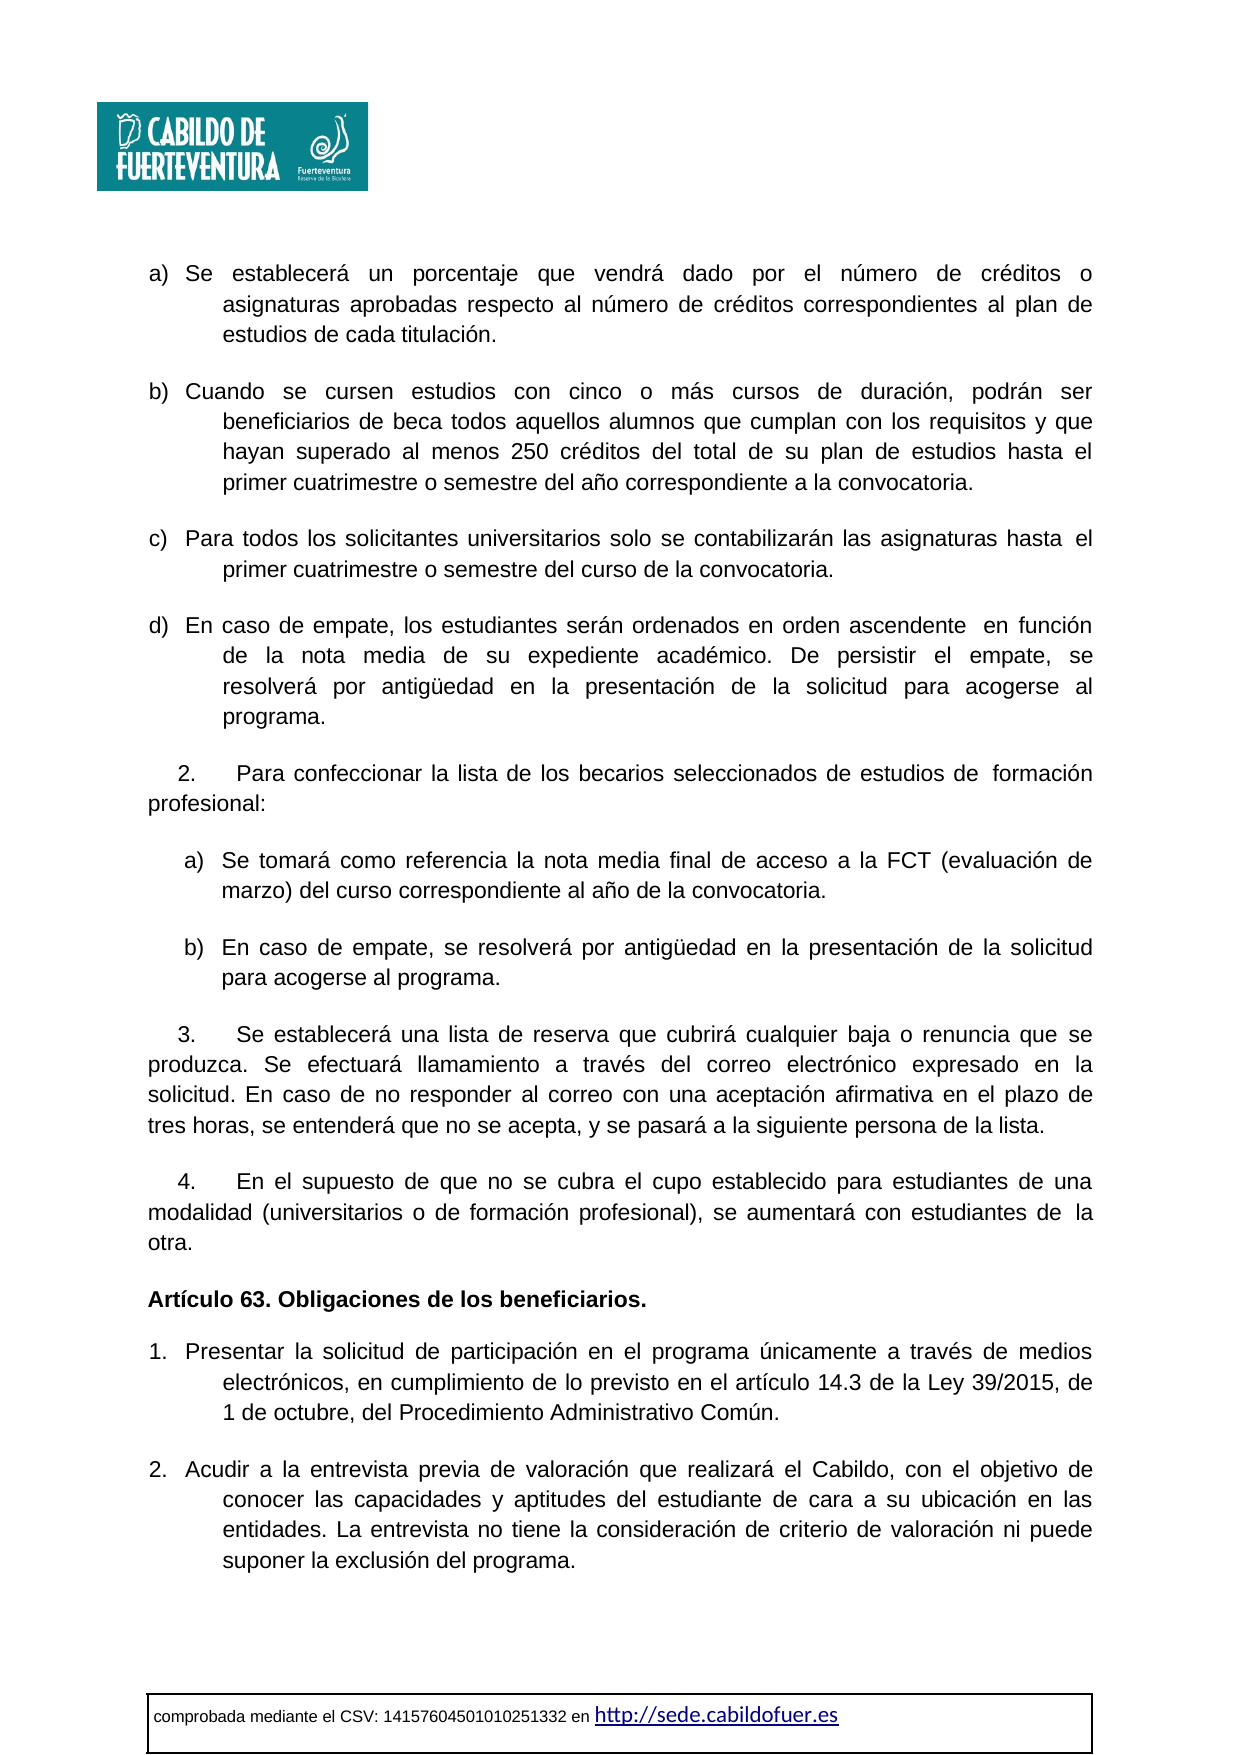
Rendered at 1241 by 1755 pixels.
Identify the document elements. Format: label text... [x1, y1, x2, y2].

list En caso de empate, los estudiantes serán ordenados en orden ascendente en función de la nota media de su expediente académico. De persistir el empate, se resolverá por antigüedad en la presentación de la solicitud para acogerse al programa. [149, 612, 1093, 729]
list Para confeccionar la lista de los becarios seleccionados de estudios de formación profesional: [88, 760, 1093, 816]
list En el supuesto de que no se cubra el cupo establecido para estudiantes de una modalidad (universitarios o de formación profesional), se aumentará con estudiantes de la otra. [88, 1168, 1093, 1255]
list Acudir a la entrevista previa de valoración que realizará el Cabildo, con el objetivo de conocer las capacidades y aptitudes del estudiante de cara a su ubicación en las entidades. La entrevista no tiene la consideración de criterio de valoración ni puede suponer la exclusión del programa. [149, 1456, 1093, 1573]
list Se tomará como referencia la nota media final de acceso a la FCT (evaluación de marzo) del curso correspondiente al año de la convocatoria. [184, 847, 1093, 903]
list En caso de empate, se resolverá por antigüedad en la presentación de la solicitud para acogerse al programa. [184, 934, 1093, 990]
list Cuando se cursen estudios con cinco o más cursos de duración, podrán ser beneficiarios de beca todos aquellos alumnos que cumplan con los requisitos y que hayan superado al menos 250 créditos del total de su plan de estudios hasta el primer cuatrimestre o semestre del año correspondiente a la convocatoria. [149, 378, 1093, 495]
subtitle Artículo 63. Obligaciones de los beneficiarios. [147, 1286, 1107, 1312]
list Para todos los solicitantes universitarios solo se contabilizarán las asignaturas hasta el primer cuatrimestre o semestre del curso de la convocatoria. [149, 525, 1093, 582]
list Se establecerá un porcentaje que vendrá dado por el número de créditos o asignaturas aprobadas respecto al número de créditos correspondientes al plan de estudios de cada titulación. [149, 260, 1093, 347]
list Presentar la solicitud de participación en el programa únicamente a través de medios electrónicos, en cumplimiento de lo previsto en el artículo 14.3 de la Ley 39/2015, de 1 de octubre, del Procedimiento Administrativo Común. [149, 1338, 1093, 1425]
list Se establecerá una lista de reserva que cubrirá cualquier baja o renuncia que se produzca. Se efectuará llamamiento a través del correo electrónico expresado en la solicitud. En caso de no responder al correo con una aceptación afirmativa en el plazo de tres horas, se entenderá que no se acepta, y se pasará a la siguiente persona de la lista. [88, 1021, 1093, 1138]
